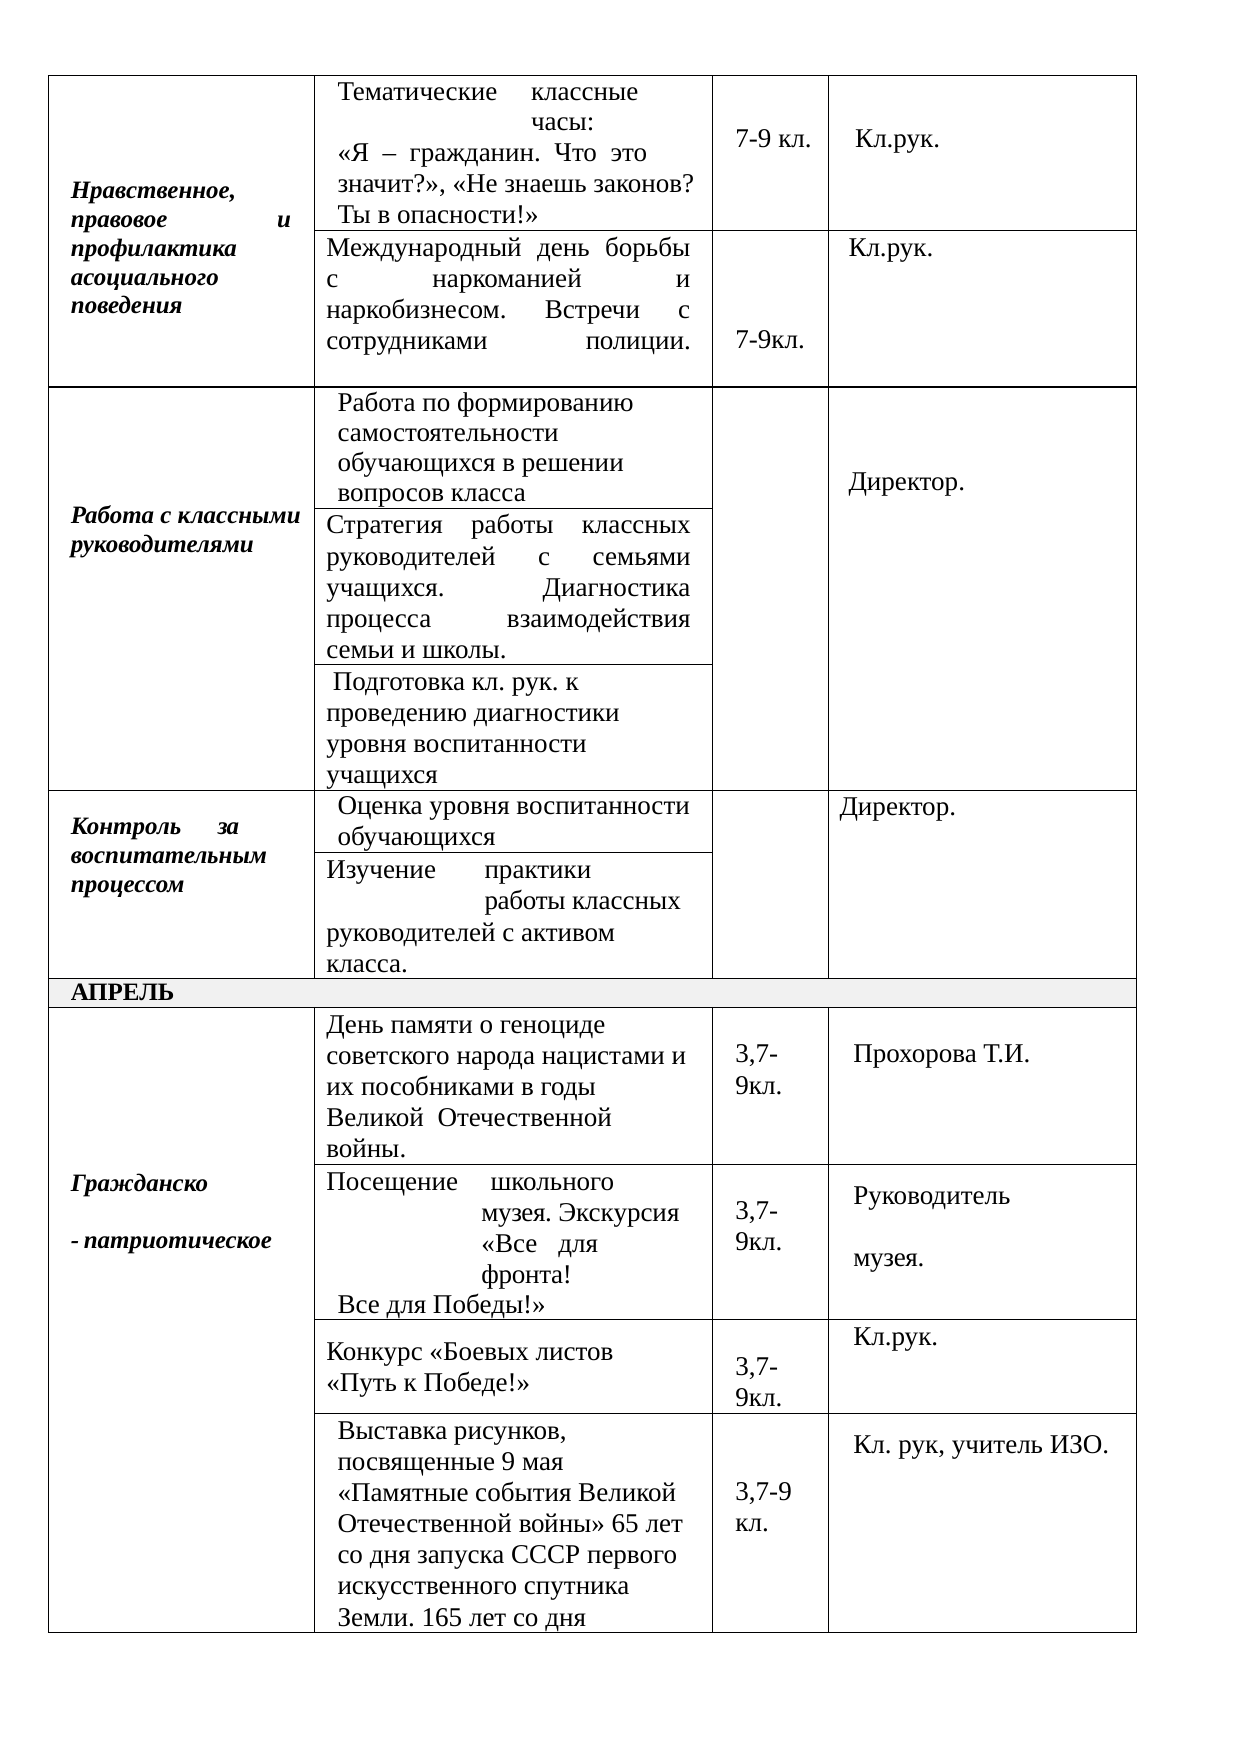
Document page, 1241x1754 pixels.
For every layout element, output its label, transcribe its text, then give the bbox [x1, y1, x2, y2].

table_cell 3,7-9 кл. [713, 1414, 828, 1632]
table_cell Работа по формированию самостоятельности обучающихся в решении вопросов класса [315, 388, 712, 507]
table_cell Подготовка кл. рук. к проведению диагностики уровня воспитанности учащихся [315, 665, 712, 790]
table_cell [713, 791, 828, 978]
table_cell 7-9 кл. [713, 76, 828, 229]
table_cell 3,7-9кл. [713, 1008, 828, 1163]
table_cell Работа с классными руководителями [49, 388, 314, 790]
table_cell 3,7-9кл. [713, 1165, 828, 1319]
table_cell Тематические классные часы: «Я – гражданин. Что это значит?», «Не знаешь законов? Ты в опасности!» [315, 76, 712, 229]
table_cell АПРЕЛЬ [49, 979, 1136, 1007]
table_cell Выставка рисунков, посвященные 9 мая «Памятные события Великой Отечественной войны» 65 лет со дня запуска СССР первого искусственного спутника Земли. 165 лет со дня [315, 1414, 712, 1632]
table_cell Кл. рук, учитель ИЗО. [829, 1414, 1136, 1632]
table_cell Нравственное, правовое и профилактика асоциального поведения [49, 76, 314, 386]
table_cell Руководитель музея. [829, 1165, 1136, 1319]
table_cell Международный день борьбы с наркоманией и наркобизнесом. Встречи с сотрудниками полиции. [315, 231, 712, 386]
table_cell День памяти о геноциде советского народа нацистами и их пособниками в годы Великой Отечественной войны. [315, 1008, 712, 1163]
table_cell Конкурс «Боевых листов «Путь к Победе!» [315, 1320, 712, 1413]
table_cell Директор. [829, 791, 1136, 978]
table_cell Посещение школьного музея. Экскурсия «Все для фронта! Все для Победы!» [315, 1165, 712, 1319]
table_cell 7-9кл. [713, 231, 828, 386]
table_cell Кл.рук. [829, 76, 1136, 229]
table_cell Кл.рук. [829, 1320, 1136, 1413]
table_cell 3,7-9кл. [713, 1320, 828, 1413]
table_cell [713, 388, 828, 790]
table_cell Контроль за воспитательным процессом [49, 791, 314, 978]
table_cell Кл.рук. [829, 231, 1136, 386]
table_cell Оценка уровня воспитанности обучающихся [315, 791, 712, 852]
table_cell Прохорова Т.И. [829, 1008, 1136, 1163]
table_cell Изучение практики работы классных руководителей с активом класса. [315, 853, 712, 978]
table_cell Стратегия работы классных руководителей с семьями учащихся. Диагностика процесса взаимодействия семьи и школы. [315, 509, 712, 664]
table_cell Директор. [829, 388, 1136, 790]
table_cell Гражданско - патриотическое [49, 1008, 314, 1632]
